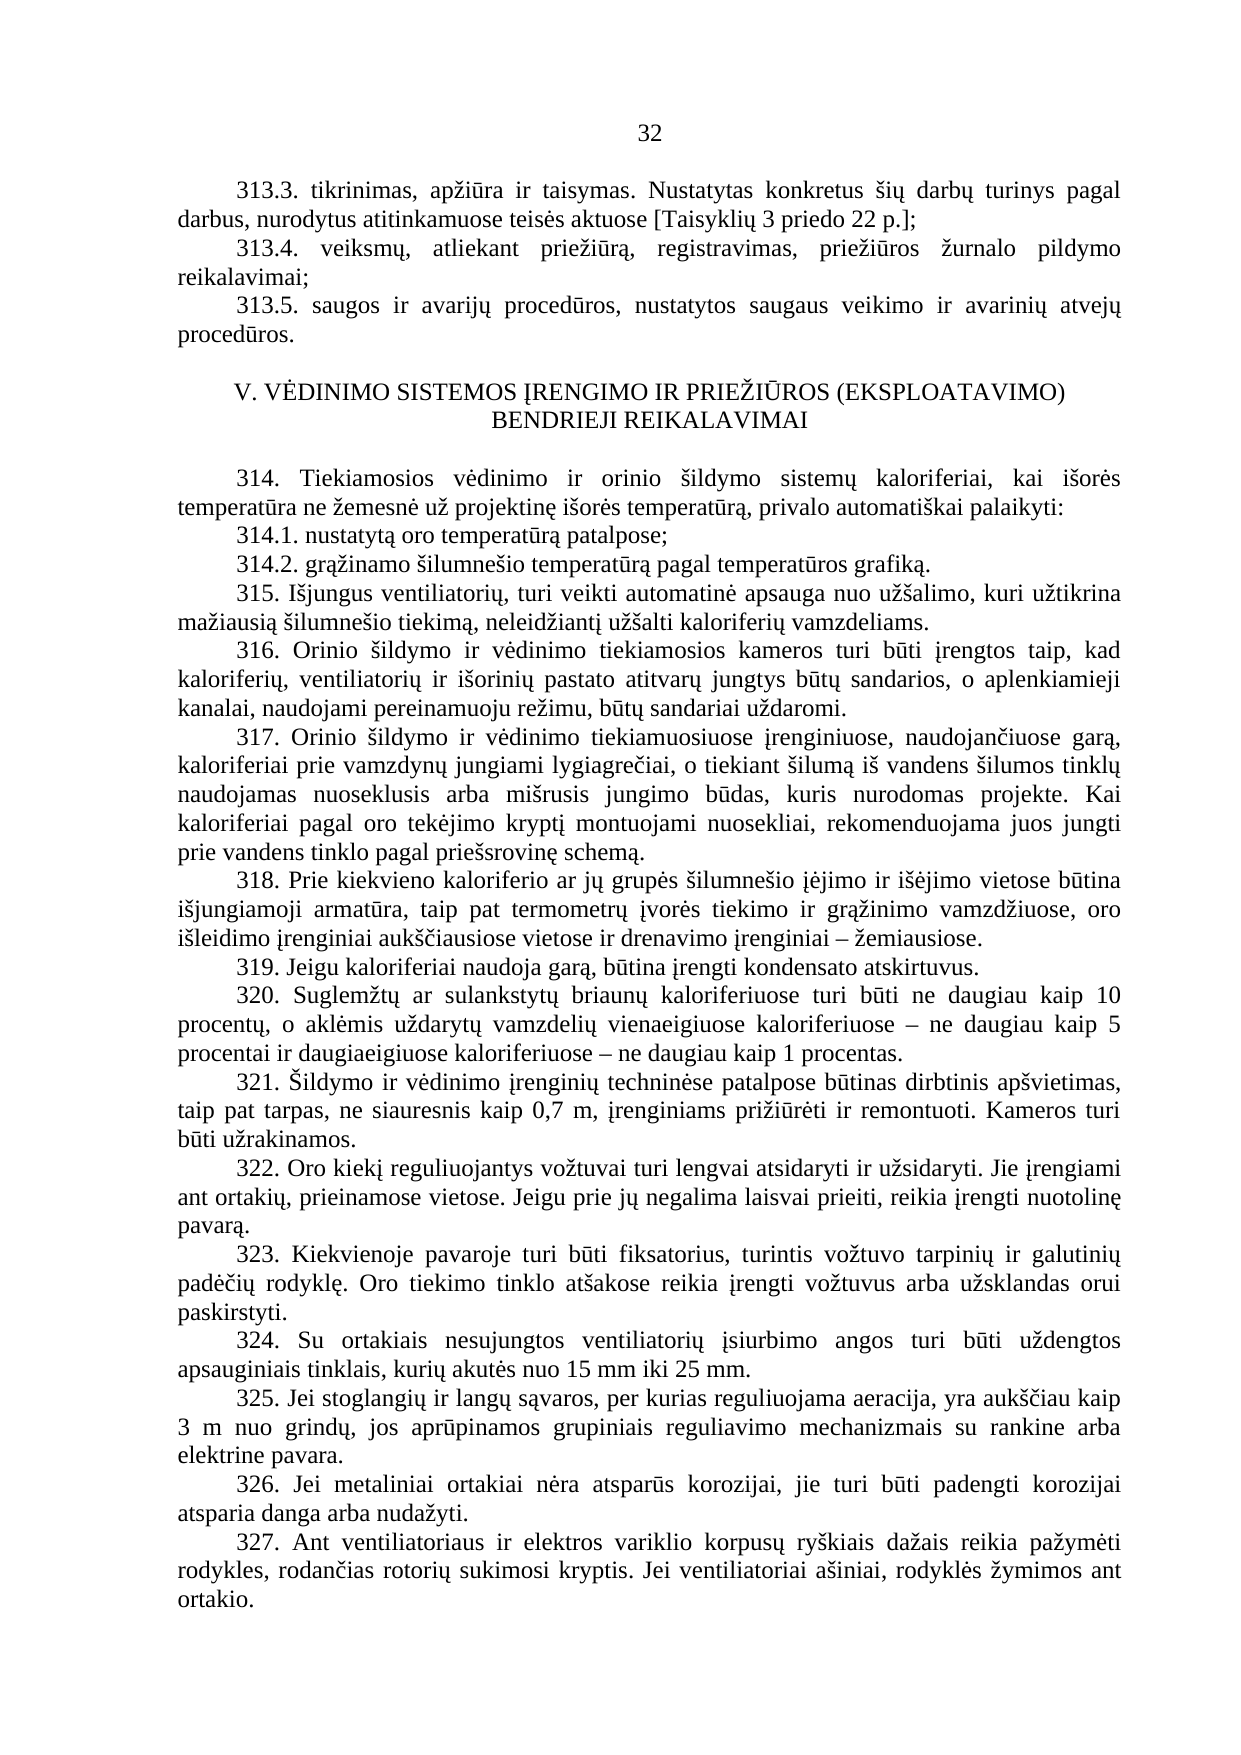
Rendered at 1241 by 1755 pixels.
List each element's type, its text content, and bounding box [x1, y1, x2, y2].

text 316. Orinio šildymo ir vėdinimo tiekiamosios kameros turi būti įrengtos taip, kad kaloriferių, ventiliatorių ir išorinių pastato atitvarų jungtys būtų sandarios, o aplenkiamieji kanalai, naudojami pereinamuoju režimu, būtų sandariai uždaromi. [177, 636, 1122, 722]
text 320. Suglemžtų ar sulankstytų briaunų kaloriferiuose turi būti ne daugiau kaip 10 procentų, o aklėmis uždarytų vamzdelių vienaeigiuose kaloriferiuose – ne daugiau kaip 5 procentai ir daugiaeigiuose kaloriferiuose – ne daugiau kaip 1 procentas. [177, 981, 1122, 1067]
text 313.3. tikrinimas, apžiūra ir taisymas. Nustatytas konkretus šių darbų turinys pagal darbus, nurodytus atitinkamuose teisės aktuose [Taisyklių 3 priedo 22 p.]; [177, 176, 1122, 233]
text 322. Oro kiekį reguliuojantys vožtuvai turi lengvai atsidaryti ir užsidaryti. Jie įrengiami ant ortakių, prieinamose vietose. Jeigu prie jų negalima laisvai prieiti, reikia įrengti nuotolinę pavarą. [177, 1153, 1122, 1239]
text 321. Šildymo ir vėdinimo įrenginių techninėse patalpose būtinas dirbtinis apšvietimas, taip pat tarpas, ne siauresnis kaip 0,7 m, įrenginiams prižiūrėti ir remontuoti. Kameros turi būti užrakinamos. [177, 1067, 1122, 1153]
text 314.2. grąžinamo šilumnešio temperatūrą pagal temperatūros grafiką. [177, 549, 1122, 578]
text 314. Tiekiamosios vėdinimo ir orinio šildymo sistemų kaloriferiai, kai išorės temperatūra ne žemesnė už projektinę išorės temperatūrą, privalo automatiškai palaikyti: [177, 463, 1122, 521]
text V. VĖDINIMO SISTEMOS ĮRENGIMO IR PRIEŽIŪROS (EKSPLOATAVIMO) BENDRIEJI REIKALAVIMAI [177, 377, 1122, 434]
text 319. Jeigu kaloriferiai naudoja garą, būtina įrengti kondensato atskirtuvus. [177, 952, 1122, 981]
text 314.1. nustatytą oro temperatūrą patalpose; [177, 521, 1122, 549]
text 326. Jei metaliniai ortakiai nėra atsparūs korozijai, jie turi būti padengti korozijai atsparia danga arba nudažyti. [177, 1469, 1122, 1527]
text 313.4. veiksmų, atliekant priežiūrą, registravimas, priežiūros žurnalo pildymo reikalavimai; [177, 233, 1122, 291]
text 318. Prie kiekvieno kaloriferio ar jų grupės šilumnešio įėjimo ir išėjimo vietose būtina išjungiamoji armatūra, taip pat termometrų įvorės tiekimo ir grąžinimo vamzdžiuose, oro išleidimo įrenginiai aukščiausiose vietose ir drenavimo įrenginiai – žemiausiose. [177, 866, 1122, 952]
text 324. Su ortakiais nesujungtos ventiliatorių įsiurbimo angos turi būti uždengtos apsauginiais tinklais, kurių akutės nuo 15 mm iki 25 mm. [177, 1326, 1122, 1383]
text 325. Jei stoglangių ir langų sąvaros, per kurias reguliuojama aeracija, yra aukščiau kaip 3 m nuo grindų, jos aprūpinamos grupiniais reguliavimo mechanizmais su rankine arba elektrine pavara. [177, 1383, 1122, 1469]
text 313.5. saugos ir avarijų procedūros, nustatytos saugaus veikimo ir avarinių atvejų procedūros. [177, 291, 1122, 348]
text 315. Išjungus ventiliatorių, turi veikti automatinė apsauga nuo užšalimo, kuri užtikrina mažiausią šilumnešio tiekimą, neleidžiantį užšalti kaloriferių vamzdeliams. [177, 578, 1122, 636]
text 327. Ant ventiliatoriaus ir elektros variklio korpusų ryškiais dažais reikia pažymėti rodykles, rodančias rotorių sukimosi kryptis. Jei ventiliatoriai ašiniai, rodyklės žymimos ant ortakio. [177, 1527, 1122, 1613]
text 323. Kiekvienoje pavaroje turi būti fiksatorius, turintis vožtuvo tarpinių ir galutinių padėčių rodyklę. Oro tiekimo tinklo atšakose reikia įrengti vožtuvus arba užsklandas orui paskirstyti. [177, 1239, 1122, 1326]
text 317. Orinio šildymo ir vėdinimo tiekiamuosiuose įrenginiuose, naudojančiuose garą, kaloriferiai prie vamzdynų jungiami lygiagrečiai, o tiekiant šilumą iš vandens šilumos tinklų naudojamas nuoseklusis arba mišrusis jungimo būdas, kuris nurodomas projekte. Kai kaloriferiai pagal oro tekėjimo kryptį montuojami nuosekliai, rekomenduojama juos jungti prie vandens tinklo pagal priešsrovinę schemą. [177, 722, 1122, 866]
